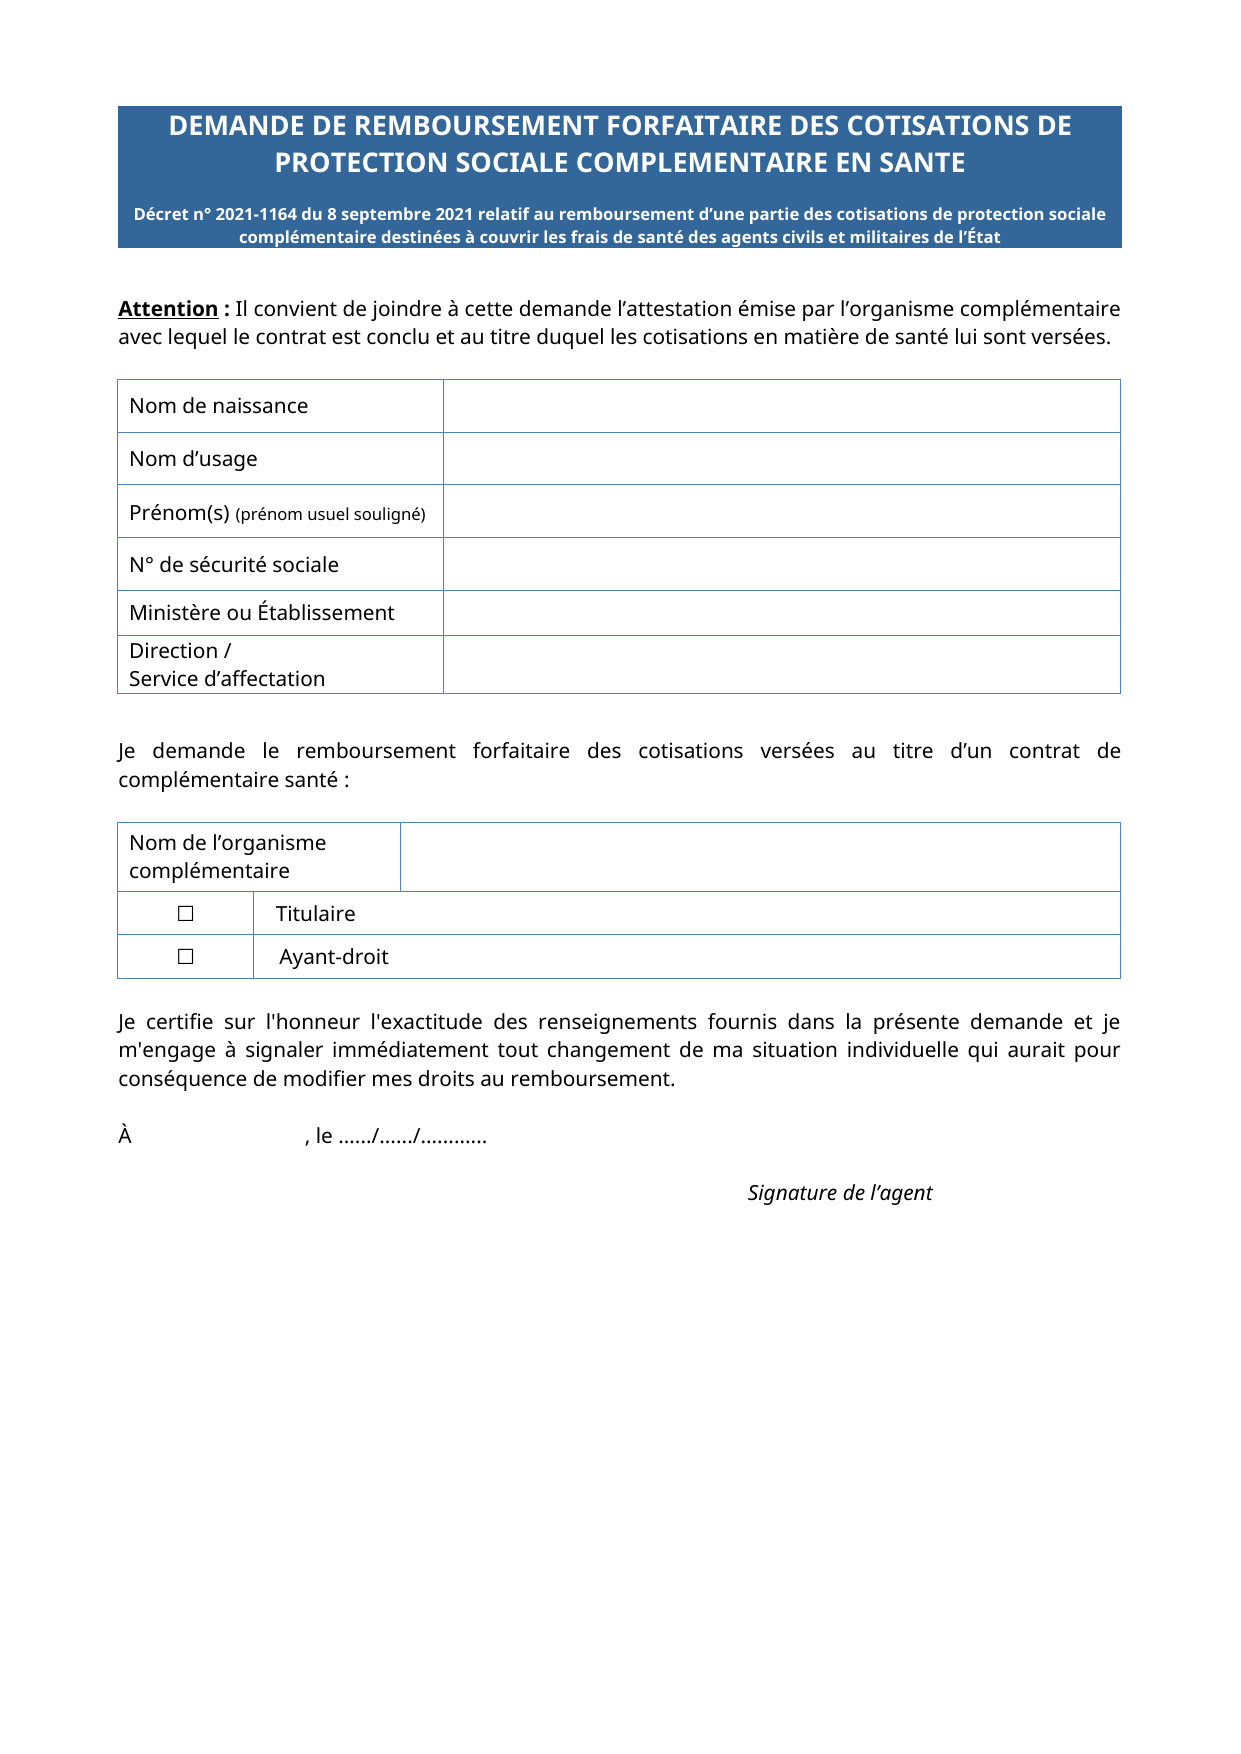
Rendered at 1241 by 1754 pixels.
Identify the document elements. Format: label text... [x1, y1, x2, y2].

table_cell [444, 538, 1120, 590]
table_cell Ministère ou Établissement [118, 591, 443, 635]
table_header Nom de l’organisme complémentaire [118, 823, 400, 891]
table_cell [444, 591, 1120, 635]
table_cell [444, 433, 1120, 484]
table_cell Direction / Service d’affectation [118, 636, 443, 693]
table_cell Prénom(s) (prénom usuel souligné) [118, 485, 443, 537]
text Décret n° 2021-1164 du 8 septembre 2021 relatif au remboursement d’une partie des cotisations de protection sociale complémentaire destinées à couvrir les frais de santé des agents civils et militaires de l’État [118, 203, 1122, 248]
table_header [401, 823, 1120, 891]
text À , le ….../....../............ [118, 1121, 1122, 1149]
table_header [444, 380, 1120, 432]
table_cell ☐ [118, 935, 253, 978]
text Signature de l’agent [561, 1178, 1122, 1206]
table_cell [444, 636, 1120, 693]
text Attention : Il convient de joindre à cette demande l’attestation émise par l’organisme complémentaire avec lequel le contrat est conclu et au titre duquel les cotisations en matière de santé lui sont versées. [118, 294, 1122, 351]
text DEMANDE DE REMBOURSEMENT FORFAITAIRE DES COTISATIONS DE PROTECTION SOCIALE COMPLEMENTAIRE EN SANTE [118, 106, 1122, 180]
text Je certifie sur l'honneur l'exactitude des renseignements fournis dans la présente demande et je m'engage à signaler immédiatement tout changement de ma situation individuelle qui aurait pour conséquence de modifier mes droits au remboursement. [118, 1007, 1122, 1092]
table_cell [444, 485, 1120, 537]
table_cell Titulaire [254, 892, 1120, 934]
table_cell Ayant-droit [254, 935, 1120, 978]
table_cell ☐ [118, 892, 253, 934]
table_cell Nom d’usage [118, 433, 443, 484]
table_cell N° de sécurité sociale [118, 538, 443, 590]
table_header Nom de naissance [118, 380, 443, 432]
text Je demande le remboursement forfaitaire des cotisations versées au titre d’un contrat de complémentaire santé : [118, 736, 1122, 793]
